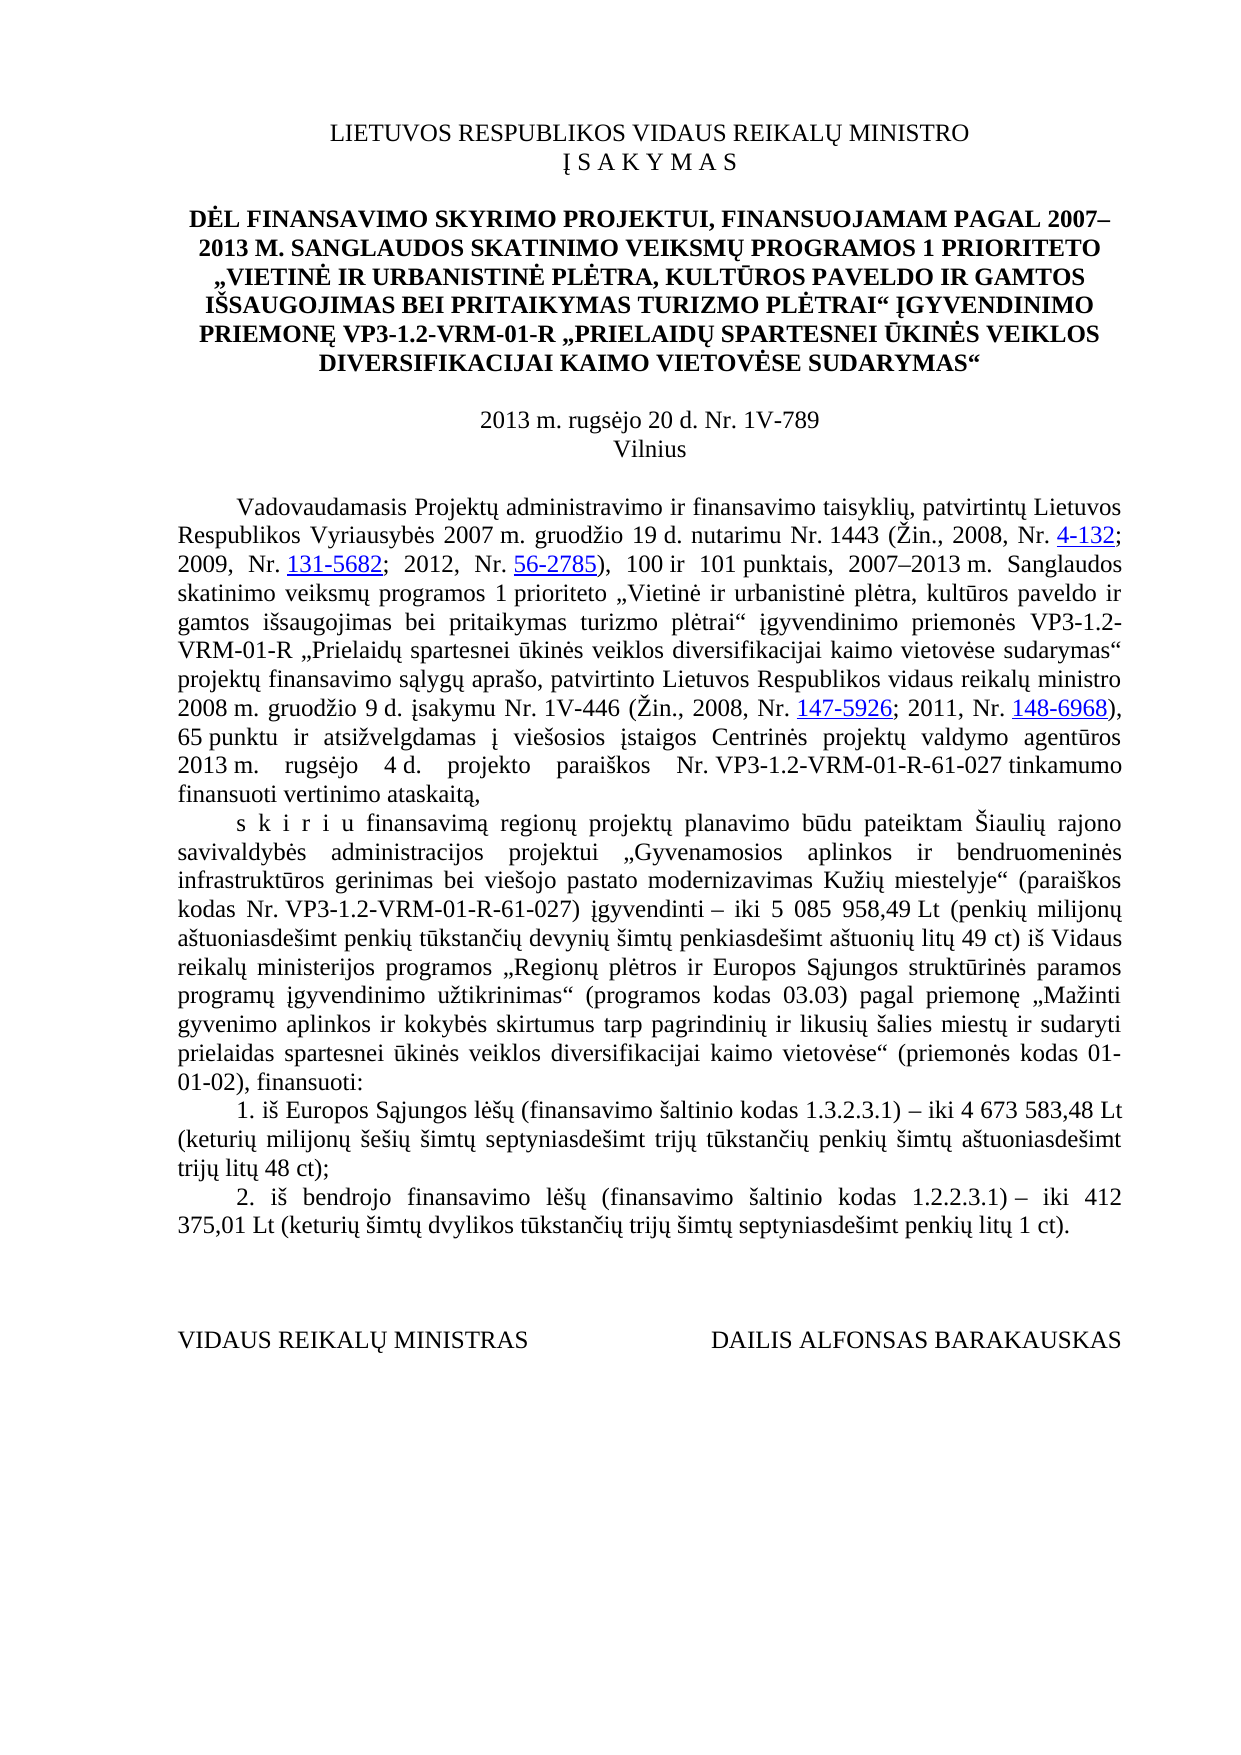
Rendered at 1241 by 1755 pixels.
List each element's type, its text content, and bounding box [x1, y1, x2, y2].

text DĖL FINANSAVIMO SKYRIMO PROJEKTUI, FINANSUOJAMAM PAGAL 2007–2013 M. SANGLAUDOS SKATINIMO veiksmų programos 1 prioriteto „VIETINĖ IR URBANISTINĖ PLĖTRA, KULTŪROS PAVELDO IR GAMTOS IŠSAUGOJIMAS BEI PRITAIKYMAS TURIZMO PLĖTRAI“ ĮGYVENDINIMO priemonĘ VP3-1.2-VRM-01-r „PRIELAIDŲ SPARTESNEI ŪKINĖS VEIKLOS DIVERSIFIKACIJAI KAIMO VIETOVĖSE SUDARYMAS“ [177, 204, 1122, 377]
text 2. iš bendrojo finansavimo lėšų (finansavimo šaltinio kodas 1.2.2.3.1) – iki 412 375,01 Lt (keturių šimtų dvylikos tūkstančių trijų šimtų septyniasdešimt penkių litų 1 ct). [177, 1182, 1122, 1239]
text LIETUVOS RESPUBLIKOS VIDAUS REIKALŲ MINISTRO [177, 118, 1122, 147]
text s k i r i u finansavimą regionų projektų planavimo būdu pateiktam Šiaulių rajono savivaldybės administracijos projektui „Gyvenamosios aplinkos ir bendruomeninės infrastruktūros gerinimas bei viešojo pastato modernizavimas Kužių miestelyje“ (paraiškos kodas Nr. VP3-1.2-VRM-01-R-61-027) įgyvendinti – iki 5 085 958,49 Lt (penkių milijonų aštuoniasdešimt penkių tūkstančių devynių šimtų penkiasdešimt aštuonių litų 49 ct) iš Vidaus reikalų ministerijos programos „Regionų plėtros ir Europos Sąjungos struktūrinės paramos programų įgyvendinimo užtikrinimas“ (programos kodas 03.03) pagal priemonę „Mažinti gyvenimo aplinkos ir kokybės skirtumus tarp pagrindinių ir likusių šalies miestų ir sudaryti prielaidas spartesnei ūkinės veiklos diversifikacijai kaimo vietovėse“ (priemonės kodas 01-01-02), finansuoti: [177, 808, 1122, 1096]
text Vadovaudamasis Projektų administravimo ir finansavimo taisyklių, patvirtintų Lietuvos Respublikos Vyriausybės 2007 m. gruodžio 19 d. nutarimu Nr. 1443 (Žin., 2008, Nr. 4-132; 2009, Nr. 131-5682; 2012, Nr. 56-2785), 100 ir 101 punktais, 2007–2013 m. Sanglaudos skatinimo veiksmų programos 1 prioriteto „Vietinė ir urbanistinė plėtra, kultūros paveldo ir gamtos išsaugojimas bei pritaikymas turizmo plėtrai“ įgyvendinimo priemonės VP3-1.2-VRM-01-R „Prielaidų spartesnei ūkinės veiklos diversifikacijai kaimo vietovėse sudarymas“ projektų finansavimo sąlygų aprašo, patvirtinto Lietuvos Respublikos vidaus reikalų ministro 2008 m. gruodžio 9 d. įsakymu Nr. 1V-446 (Žin., 2008, Nr. 147-5926; 2011, Nr. 148-6968), 65 punktu ir atsižvelgdamas į viešosios įstaigos Centrinės projektų valdymo agentūros 2013 m. rugsėjo 4 d. projekto paraiškos Nr. VP3-1.2-VRM-01-R-61-027 tinkamumo finansuoti vertinimo ataskaitą, [177, 492, 1122, 808]
text 2013 m. rugsėjo 20 d. Nr. 1V-789 [177, 406, 1122, 434]
text Į S A K Y M A S [177, 147, 1122, 176]
text Vilnius [177, 434, 1122, 463]
text Vidaus reikalų ministras Dailis Alfonsas Barakauskas [177, 1326, 1122, 1354]
text 1. iš Europos Sąjungos lėšų (finansavimo šaltinio kodas 1.3.2.3.1) – iki 4 673 583,48 Lt (keturių milijonų šešių šimtų septyniasdešimt trijų tūkstančių penkių šimtų aštuoniasdešimt trijų litų 48 ct); [177, 1096, 1122, 1182]
